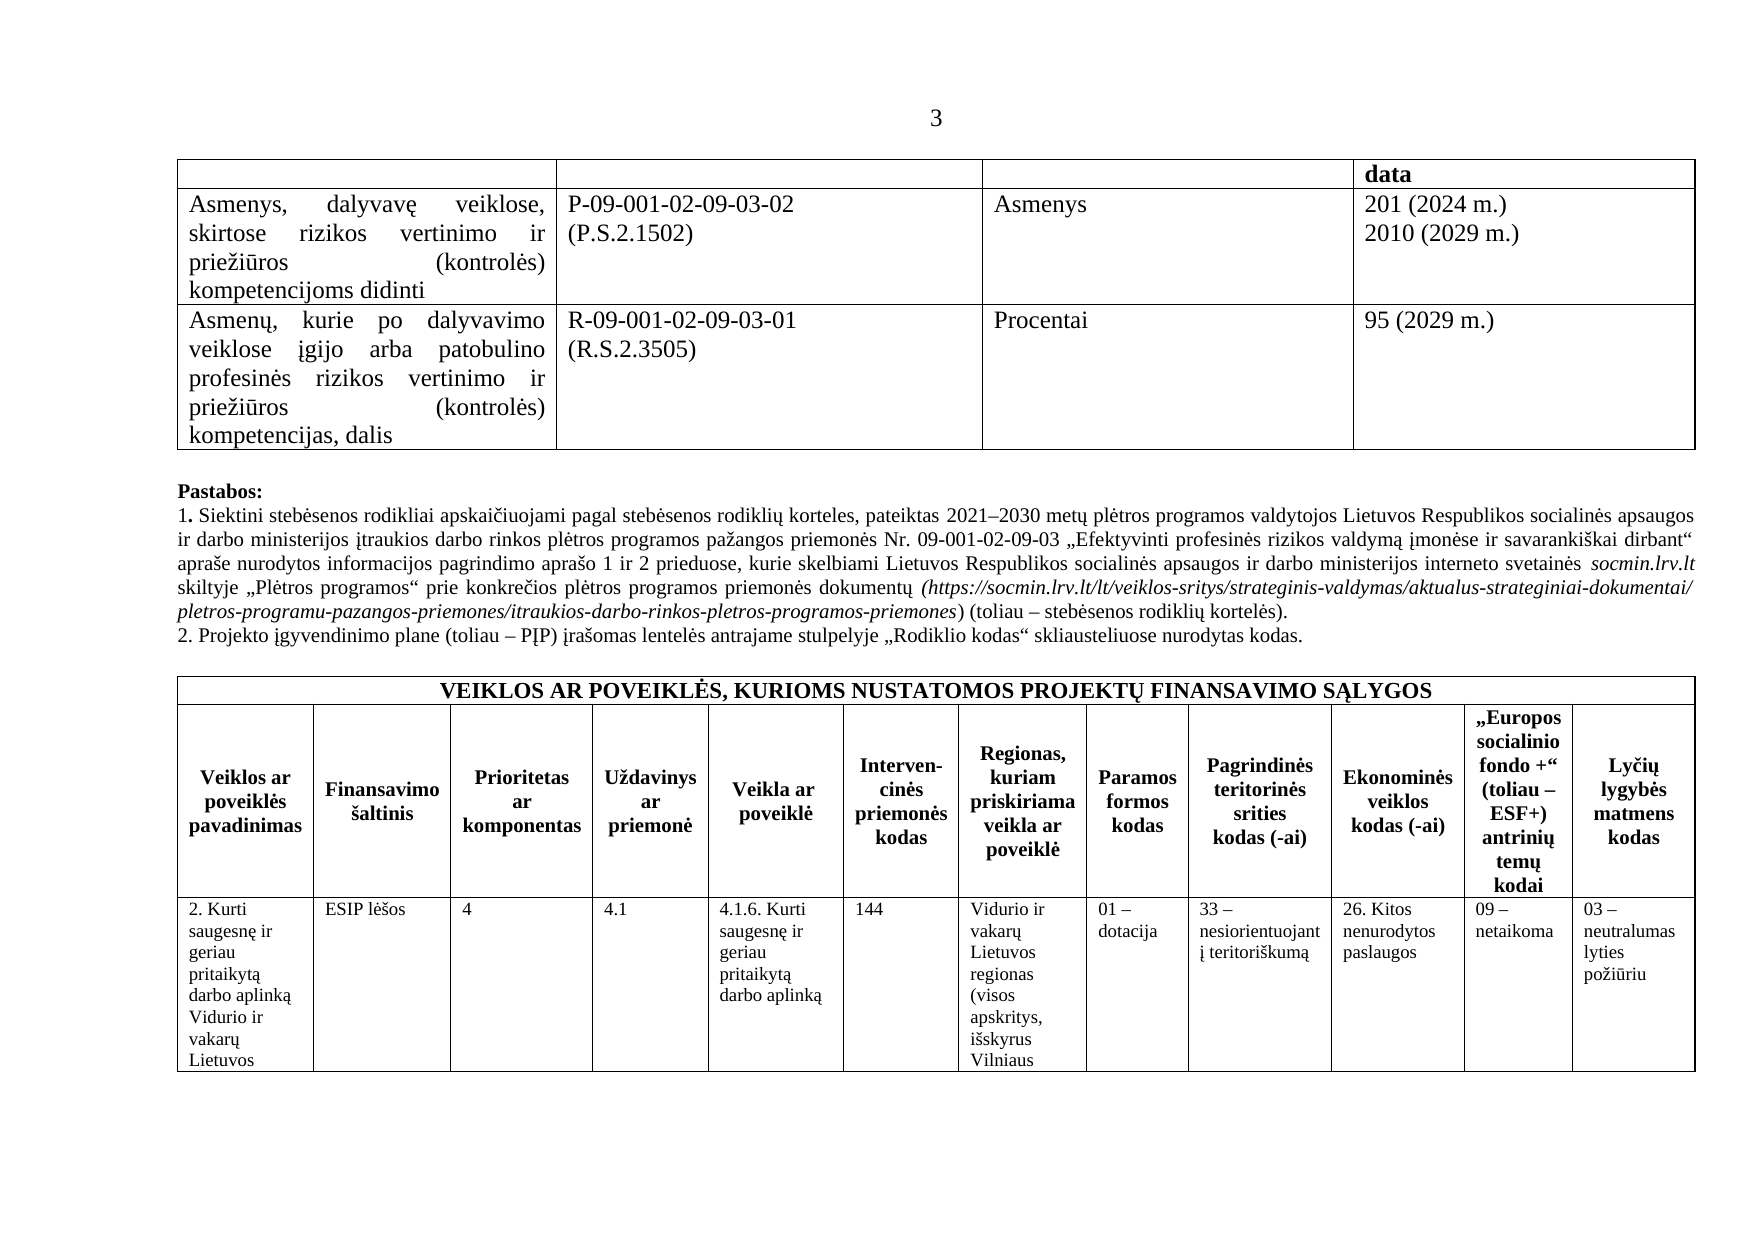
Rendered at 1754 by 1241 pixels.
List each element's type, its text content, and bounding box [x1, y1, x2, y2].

table_header [983, 160, 1353, 188]
table_cell ESIP lėšos [314, 898, 450, 1071]
table_cell Asmenys, dalyvavę veiklose, skirtose rizikos vertinimo ir priežiūros (kontrolės) kompetencijoms didinti [178, 189, 556, 304]
table_cell Pagrindinės teritorinės srities kodas (-ai) [1189, 705, 1331, 897]
table_header [557, 160, 982, 188]
table_cell Procentai [983, 305, 1353, 449]
table_header VEIKLOS AR POVEIKLĖS, KURIOMS NUSTATOMOS PROJEKTŲ FINANSAVIMO SĄLYGOS [178, 677, 1694, 703]
table_cell Ekonominės veiklos kodas (-ai) [1332, 705, 1464, 897]
table_cell 95 (2029 m.) [1354, 305, 1694, 449]
table_cell Veiklos ar poveiklės pavadinimas [178, 705, 313, 897]
table_cell P-09-001-02-09-03-02 (P.S.2.1502) [557, 189, 982, 304]
table_cell 01 – dotacija [1087, 898, 1188, 1071]
table_cell 2. Kurti saugesnę ir geriau pritaikytą darbo aplinką Vidurio ir vakarų Lietuvos [178, 898, 313, 1071]
table_cell Vidurio ir vakarų Lietuvos regionas (visos apskritys, išskyrus Vilniaus [959, 898, 1086, 1071]
table_cell R-09-001-02-09-03-01 (R.S.2.3505) [557, 305, 982, 449]
table_header data [1354, 160, 1694, 188]
table_cell 4 [451, 898, 592, 1071]
table_cell 4.1.6. Kurti saugesnę ir geriau pritaikytą darbo aplinką [709, 898, 843, 1071]
table_cell Uždavinys ar priemonė [593, 705, 708, 897]
table_cell Veikla ar poveiklė [709, 705, 843, 897]
table_cell Asmenų, kurie po dalyvavimo veiklose įgijo arba patobulino profesinės rizikos vertinimo ir priežiūros (kontrolės) kompetencijas, dalis [178, 305, 556, 449]
table_cell Paramos formos kodas [1087, 705, 1188, 897]
table_cell Regionas, kuriam priskiriama veikla ar poveiklė [959, 705, 1086, 897]
text Pastabos: [118, 479, 1695, 503]
table_cell 03 – neutralumas lyties požiūriu [1573, 898, 1694, 1071]
table_cell Interven-cinės priemonės kodas [844, 705, 958, 897]
text 2. Projekto įgyvendinimo plane (toliau – PĮP) įrašomas lentelės antrajame stulpelyje „Rodiklio kodas“ skliausteliuose nurodytas kodas. [118, 623, 1695, 647]
table_cell 4.1 [593, 898, 708, 1071]
table_cell 144 [844, 898, 958, 1071]
text 1. Siektini stebėsenos rodikliai apskaičiuojami pagal stebėsenos rodiklių korteles, pateiktas 2021–2030 metų plėtros programos valdytojos Lietuvos Respublikos socialinės apsaugos ir darbo ministerijos įtraukios darbo rinkos plėtros programos pažangos priemonės Nr. 09-001-02-09-03 „Efektyvinti profesinės rizikos valdymą įmonėse ir savarankiškai dirbant“ apraše nurodytos informacijos pagrindimo aprašo 1 ir 2 prieduose, kurie skelbiami Lietuvos Respublikos socialinės apsaugos ir darbo ministerijos interneto svetainės socmin.lrv.lt skiltyje „Plėtros programos“ prie konkrečios plėtros programos priemonės dokumentų (https://socmin.lrv.lt/lt/veiklos-sritys/strateginis-valdymas/aktualus-strateginiai-dokumentai/pletros-programu-pazangos-priemones/itraukios-darbo-rinkos-pletros-programos-priemones) (toliau – stebėsenos rodiklių kortelės). [177, 503, 1695, 623]
table_cell 09 – netaikoma [1465, 898, 1572, 1071]
table_cell „Europos socialinio fondo +“ (toliau – ESF+) antrinių temų kodai [1465, 705, 1572, 897]
table_cell Lyčių lygybės matmens kodas [1573, 705, 1694, 897]
table_cell Prioritetas ar komponentas [451, 705, 592, 897]
table_cell Finansavimo šaltinis [314, 705, 450, 897]
table_cell 201 (2024 m.) 2010 (2029 m.) [1354, 189, 1694, 304]
table_cell Asmenys [983, 189, 1353, 304]
table_header [178, 160, 556, 188]
table_cell 26. Kitos nenurodytos paslaugos [1332, 898, 1464, 1071]
table_cell 33 – nesiorientuojant į teritoriškumą [1189, 898, 1331, 1071]
